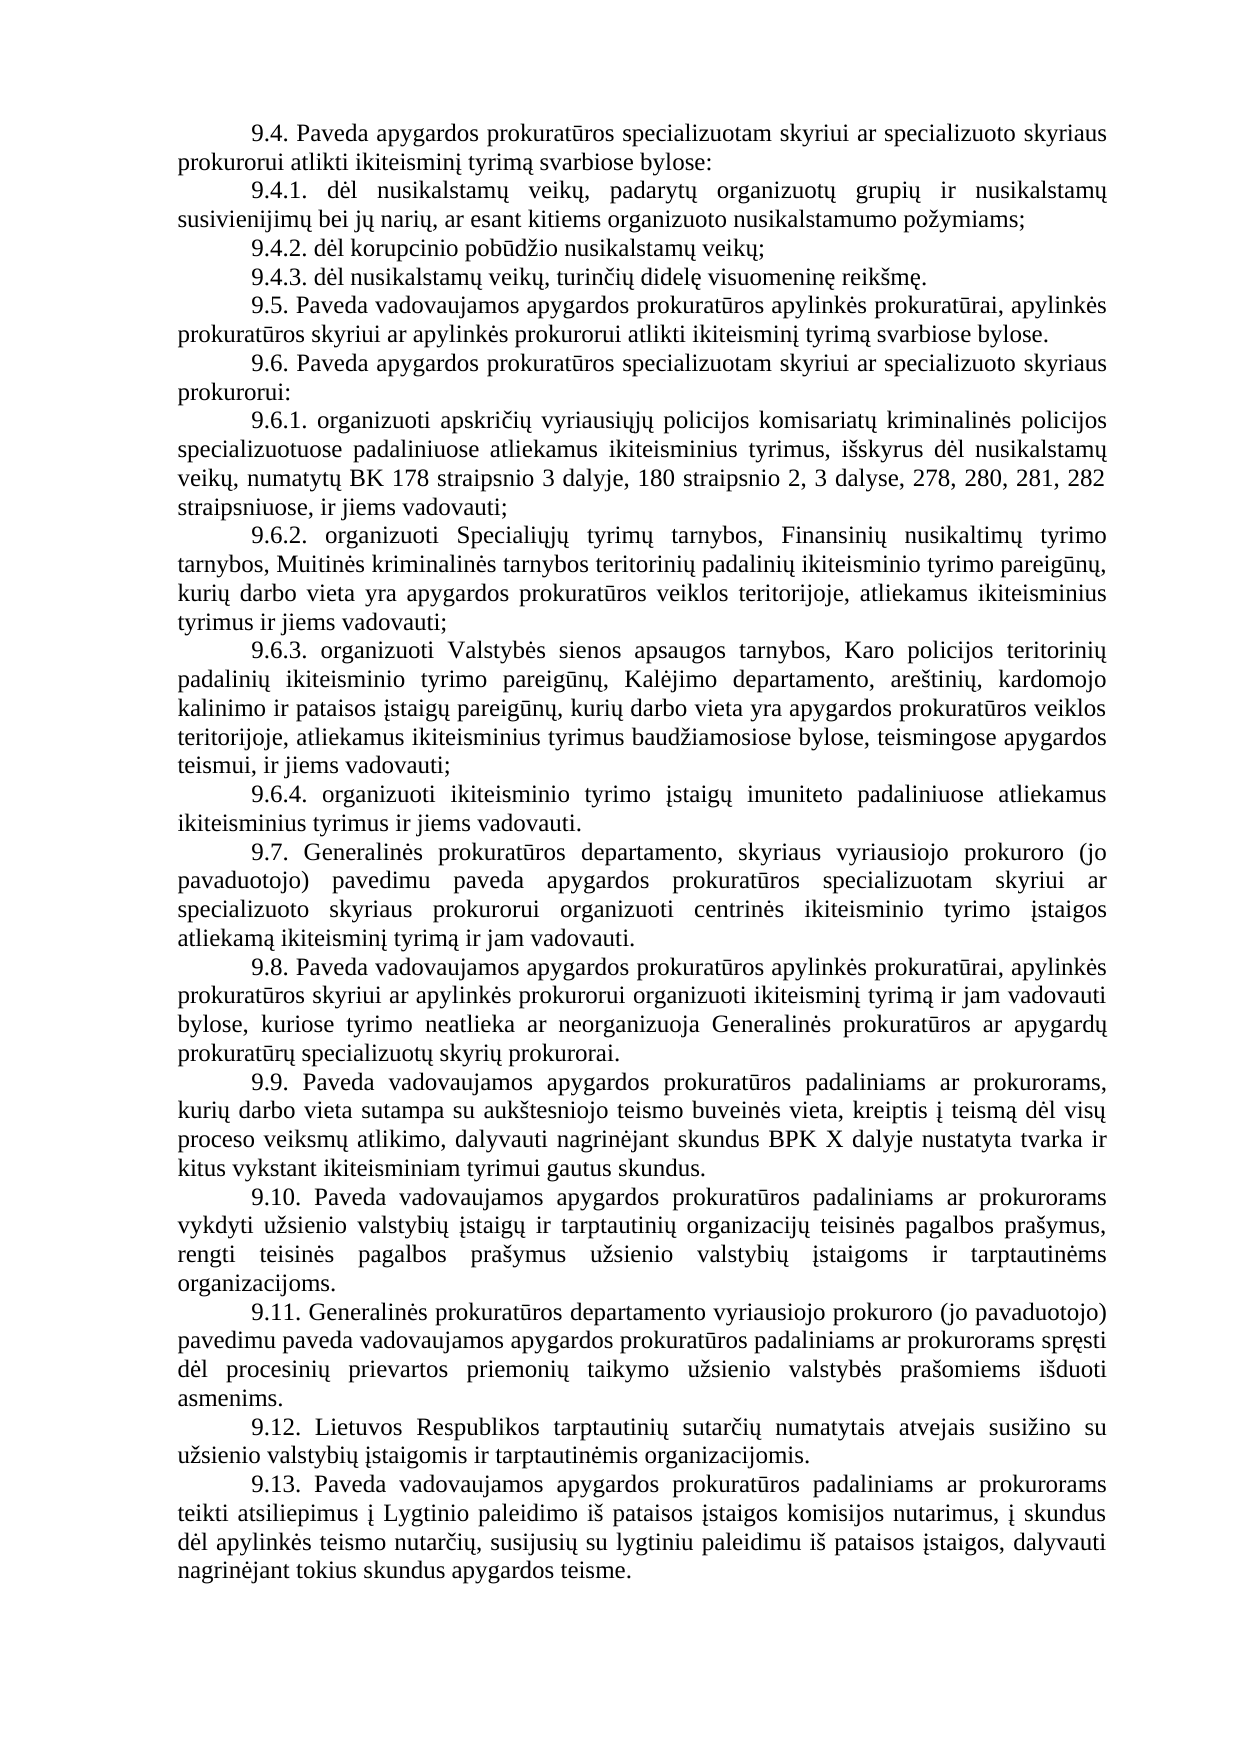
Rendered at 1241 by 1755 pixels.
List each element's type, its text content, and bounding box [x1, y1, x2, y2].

text 9.4. Paveda apygardos prokuratūros specializuotam skyriui ar specializuoto skyriaus prokurorui atlikti ikiteisminį tyrimą svarbiose bylose: [177, 118, 1108, 176]
text 9.6.2. organizuoti Specialiųjų tyrimų tarnybos, Finansinių nusikaltimų tyrimo tarnybos, Muitinės kriminalinės tarnybos teritorinių padalinių ikiteisminio tyrimo pareigūnų, kurių darbo vieta yra apygardos prokuratūros veiklos teritorijoje, atliekamus ikiteisminius tyrimus ir jiems vadovauti; [177, 521, 1108, 636]
text 9.4.1. dėl nusikalstamų veikų, padarytų organizuotų grupių ir nusikalstamų susivienijimų bei jų narių, ar esant kitiems organizuoto nusikalstamumo požymiams; [177, 176, 1108, 233]
text 9.6.4. organizuoti ikiteisminio tyrimo įstaigų imuniteto padaliniuose atliekamus ikiteisminius tyrimus ir jiems vadovauti. [177, 779, 1108, 837]
text 9.12. Lietuvos Respublikos tarptautinių sutarčių numatytais atvejais susižino su užsienio valstybių įstaigomis ir tarptautinėmis organizacijomis. [177, 1412, 1108, 1469]
text 9.4.3. dėl nusikalstamų veikų, turinčių didelę visuomeninę reikšmę. [177, 262, 1108, 291]
text 9.5. Paveda vadovaujamos apygardos prokuratūros apylinkės prokuratūrai, apylinkės prokuratūros skyriui ar apylinkės prokurorui atlikti ikiteisminį tyrimą svarbiose bylose. [177, 291, 1108, 348]
text 9.13. Paveda vadovaujamos apygardos prokuratūros padaliniams ar prokurorams teikti atsiliepimus į Lygtinio paleidimo iš pataisos įstaigos komisijos nutarimus, į skundus dėl apylinkės teismo nutarčių, susijusių su lygtiniu paleidimu iš pataisos įstaigos, dalyvauti nagrinėjant tokius skundus apygardos teisme. [177, 1469, 1108, 1584]
text 9.6.3. organizuoti Valstybės sienos apsaugos tarnybos, Karo policijos teritorinių padalinių ikiteisminio tyrimo pareigūnų, Kalėjimo departamento, areštinių, kardomojo kalinimo ir pataisos įstaigų pareigūnų, kurių darbo vieta yra apygardos prokuratūros veiklos teritorijoje, atliekamus ikiteisminius tyrimus baudžiamosiose bylose, teismingose apygardos teismui, ir jiems vadovauti; [177, 636, 1108, 779]
text 9.10. Paveda vadovaujamos apygardos prokuratūros padaliniams ar prokurorams vykdyti užsienio valstybių įstaigų ir tarptautinių organizacijų teisinės pagalbos prašymus, rengti teisinės pagalbos prašymus užsienio valstybių įstaigoms ir tarptautinėms organizacijoms. [177, 1182, 1108, 1297]
text 9.8. Paveda vadovaujamos apygardos prokuratūros apylinkės prokuratūrai, apylinkės prokuratūros skyriui ar apylinkės prokurorui organizuoti ikiteisminį tyrimą ir jam vadovauti bylose, kuriose tyrimo neatlieka ar neorganizuoja Generalinės prokuratūros ar apygardų prokuratūrų specializuotų skyrių prokurorai. [177, 952, 1108, 1067]
text 9.7. Generalinės prokuratūros departamento, skyriaus vyriausiojo prokuroro (jo pavaduotojo) pavedimu paveda apygardos prokuratūros specializuotam skyriui ar specializuoto skyriaus prokurorui organizuoti centrinės ikiteisminio tyrimo įstaigos atliekamą ikiteisminį tyrimą ir jam vadovauti. [177, 837, 1108, 952]
text 9.11. Generalinės prokuratūros departamento vyriausiojo prokuroro (jo pavaduotojo) pavedimu paveda vadovaujamos apygardos prokuratūros padaliniams ar prokurorams spręsti dėl procesinių prievartos priemonių taikymo užsienio valstybės prašomiems išduoti asmenims. [177, 1297, 1108, 1412]
text 9.6.1. organizuoti apskričių vyriausiųjų policijos komisariatų kriminalinės policijos specializuotuose padaliniuose atliekamus ikiteisminius tyrimus, išskyrus dėl nusikalstamų veikų, numatytų BK 178 straipsnio 3 dalyje, 180 straipsnio 2, 3 dalyse, 278, 280, 281, 282 straipsniuose, ir jiems vadovauti; [177, 406, 1108, 521]
text 9.9. Paveda vadovaujamos apygardos prokuratūros padaliniams ar prokurorams, kurių darbo vieta sutampa su aukštesniojo teismo buveinės vieta, kreiptis į teismą dėl visų proceso veiksmų atlikimo, dalyvauti nagrinėjant skundus BPK X dalyje nustatyta tvarka ir kitus vykstant ikiteisminiam tyrimui gautus skundus. [177, 1067, 1108, 1182]
text 9.4.2. dėl korupcinio pobūdžio nusikalstamų veikų; [177, 233, 1108, 262]
text 9.6. Paveda apygardos prokuratūros specializuotam skyriui ar specializuoto skyriaus prokurorui: [177, 348, 1108, 406]
